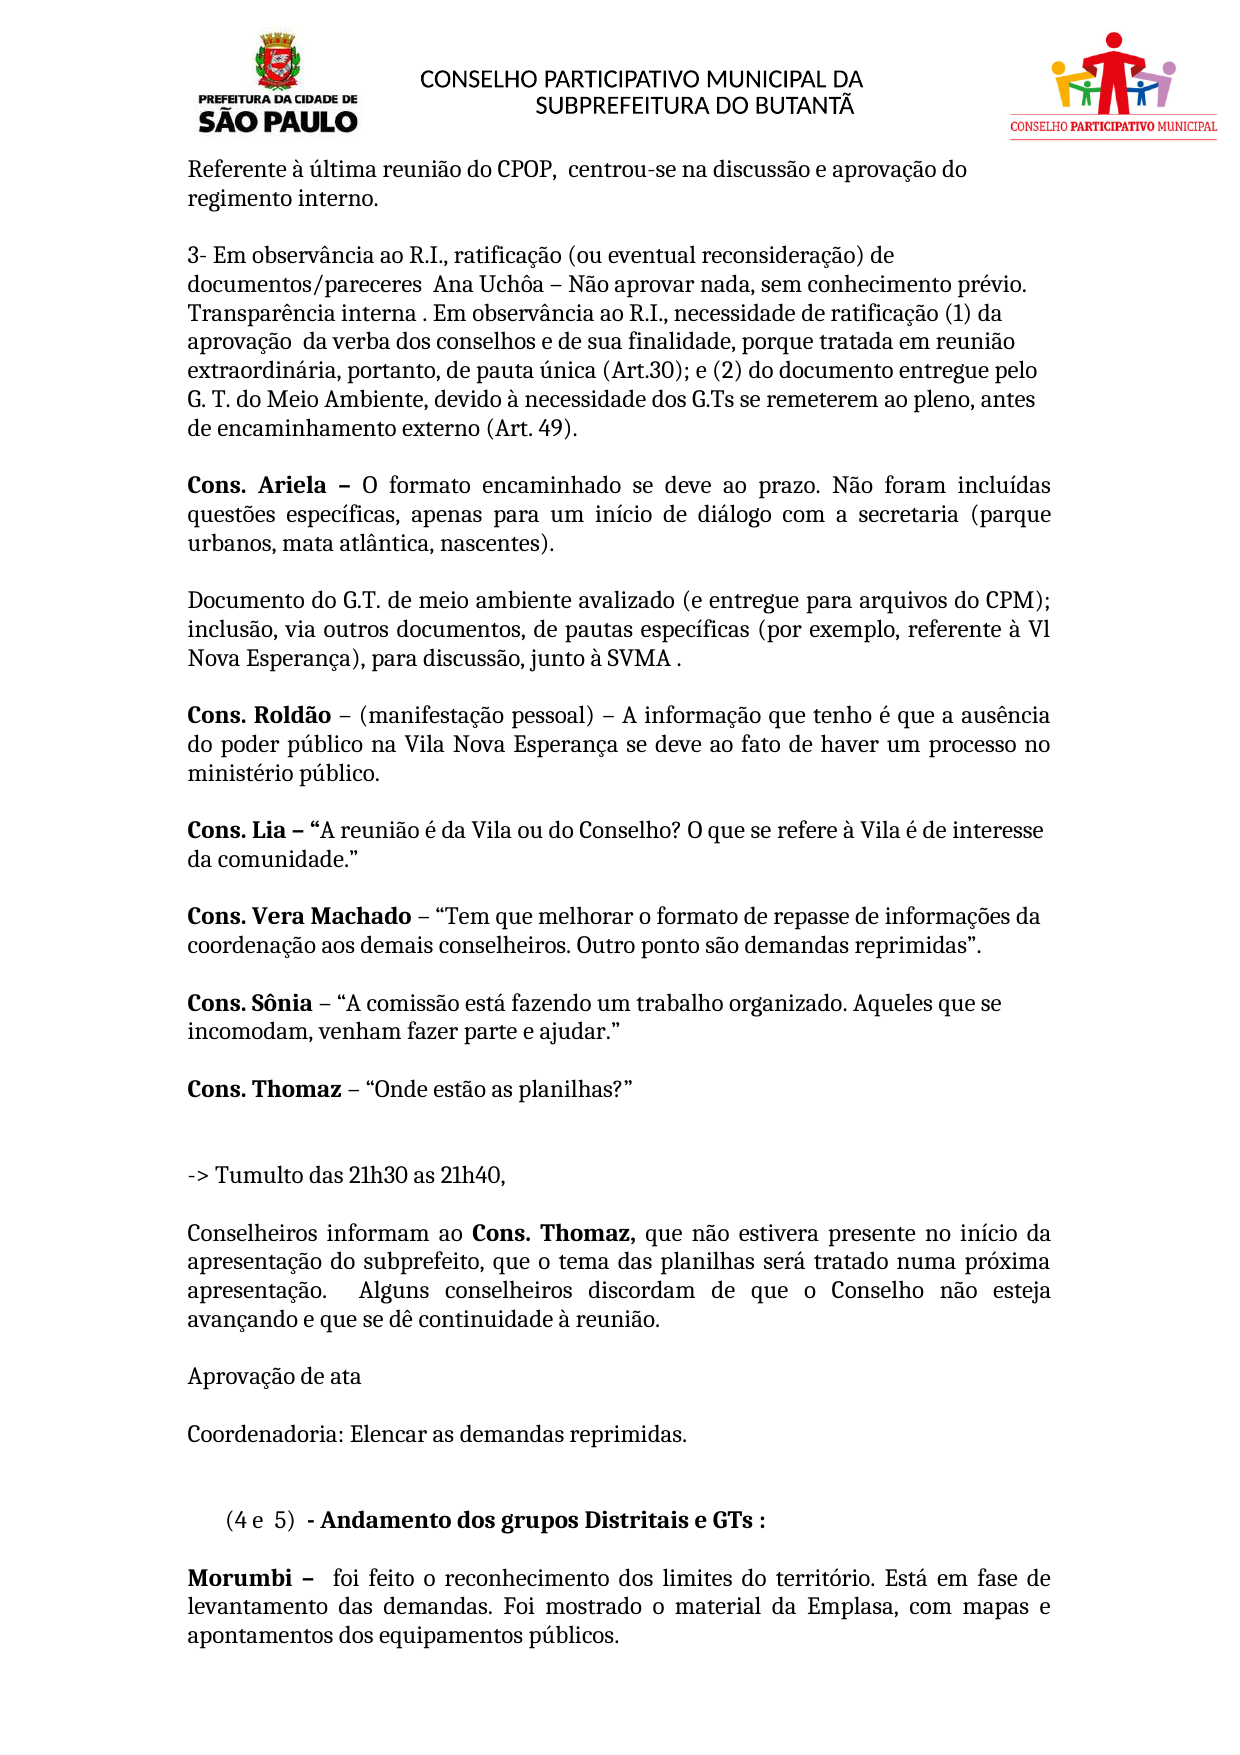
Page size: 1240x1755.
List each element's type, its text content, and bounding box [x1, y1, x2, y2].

text Conselheiros informam ao Cons. Thomaz, que não estivera presente no início da apresentação do subprefeito, que o tema das planilhas será tratado numa próxima apresentação. Alguns conselheiros discordam de que o Conselho não esteja avançando e que se dê continuidade à reunião. [187, 1218, 1052, 1333]
text Documento do G.T. de meio ambiente avalizado (e entregue para arquivos do CPM); inclusão, via outros documentos, de pautas específicas (por exemplo, referente à Vl Nova Esperança), para discussão, junto à SVMA . [187, 586, 1052, 672]
text Cons. Vera Machado – “Tem que melhorar o formato de repasse de informações da coordenação aos demais conselheiros. Outro ponto são demandas reprimidas”. [187, 902, 1052, 960]
text Morumbi – foi feito o reconhecimento dos limites do território. Está em fase de levantamento das demandas. Foi mostrado o material da Emplasa, com mapas e apontamentos dos equipamentos públicos. [187, 1563, 1052, 1650]
text Cons. Sônia – “A comissão está fazendo um trabalho organizado. Aqueles que se incomodam, venham fazer parte e ajudar.” [187, 988, 1052, 1046]
text Cons. Lia – “A reunião é da Vila ou do Conselho? O que se refere à Vila é de interesse da comunidade.” [187, 816, 1052, 873]
text 3- Em observância ao R.I., ratificação (ou eventual reconsideração) de documentos/pareceres Ana Uchôa – Não aprovar nada, sem conhecimento prévio. Transparência interna . Em observância ao R.I., necessidade de ratificação (1) da aprovação da verba dos conselhos e de sua finalidade, porque tratada em reunião extraordinária, portanto, de pauta única (Art.30); e (2) do documento entregue pelo G. T. do Meio Ambiente, devido à necessidade dos G.Ts se remeterem ao pleno, antes de encaminhamento externo (Art. 49). [187, 241, 1052, 442]
text Cons. Ariela – O formato encaminhado se deve ao prazo. Não foram incluídas questões específicas, apenas para um início de diálogo com a secretaria (parque urbanos, mata atlântica, nascentes). [187, 471, 1052, 557]
text (4 e 5) - Andamento dos grupos Distritais e GTs : [225, 1506, 1052, 1535]
text Cons. Roldão – (manifestação pessoal) – A informação que tenho é que a ausência do poder público na Vila Nova Esperança se deve ao fato de haver um processo no ministério público. [187, 701, 1052, 787]
text Coordenadoria: Elencar as demandas reprimidas. [187, 1420, 1052, 1448]
text Referente à última reunião do CPOP, centrou-se na discussão e aprovação do regimento interno. [187, 155, 1052, 212]
text Aprovação de ata [187, 1362, 1052, 1391]
text -> Tumulto das 21h30 as 21h40, [187, 1161, 1052, 1190]
text Cons. Thomaz – “Onde estão as planilhas?” [187, 1075, 1052, 1103]
